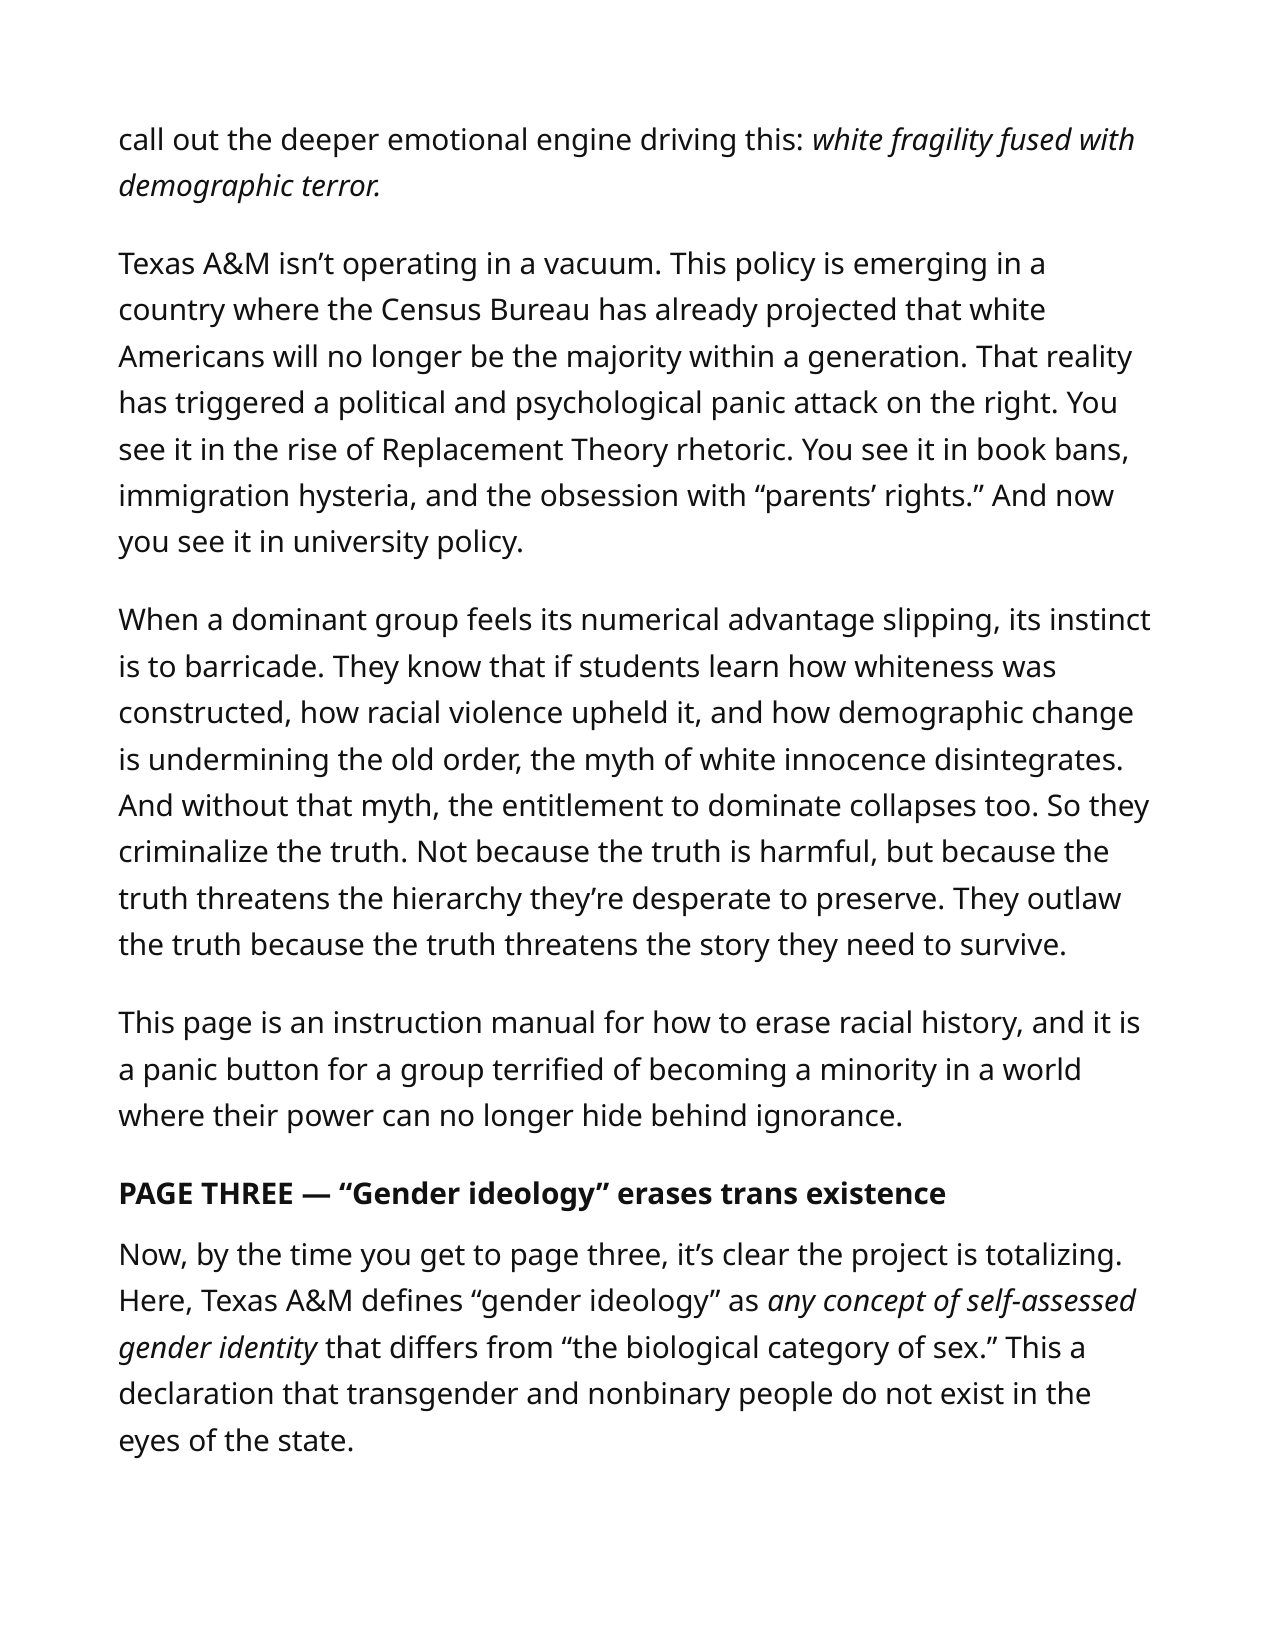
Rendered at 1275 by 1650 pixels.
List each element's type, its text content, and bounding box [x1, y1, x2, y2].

text When a dominant group feels its numerical advantage slipping, its instinct is to barricade. They know that if students learn how whiteness was constructed, how racial violence upheld it, and how demographic change is undermining the old order, the myth of white innocence disintegrates. And without that myth, the entitlement to dominate collapses too. So they criminalize the truth. Not because the truth is harmful, but because the truth threatens the hierarchy they’re desperate to preserve. They outlaw the truth because the truth threatens the story they need to survive. [118, 599, 1157, 964]
subtitle PAGE THREE — “Gender ideology” erases trans existence [118, 1172, 1157, 1213]
text call out the deeper emotional engine driving this: white fragility fused with demographic terror. [118, 118, 1157, 205]
text Texas A&M isn’t operating in a vacuum. This policy is emerging in a country where the Census Bureau has already projected that white Americans will no longer be the majority within a generation. That reality has triggered a political and psychological panic attack on the right. You see it in the rise of Replacement Theory rhetoric. You see it in book bans, immigration hysteria, and the obsession with “parents’ rights.” And now you see it in university policy. [118, 242, 1157, 561]
text Now, by the time you get to page three, it’s clear the project is totalizing. Here, Texas A&M defines “gender ideology” as any concept of self-assessed gender identity that differs from “the biological category of sex.” This a declaration that transgender and nonbinary people do not exist in the eyes of the state. [118, 1233, 1157, 1459]
text This page is an instruction manual for how to erase racial history, and it is a panic button for a group terrified of becoming a minority in a world where their power can no longer hide behind ignorance. [118, 1002, 1157, 1135]
